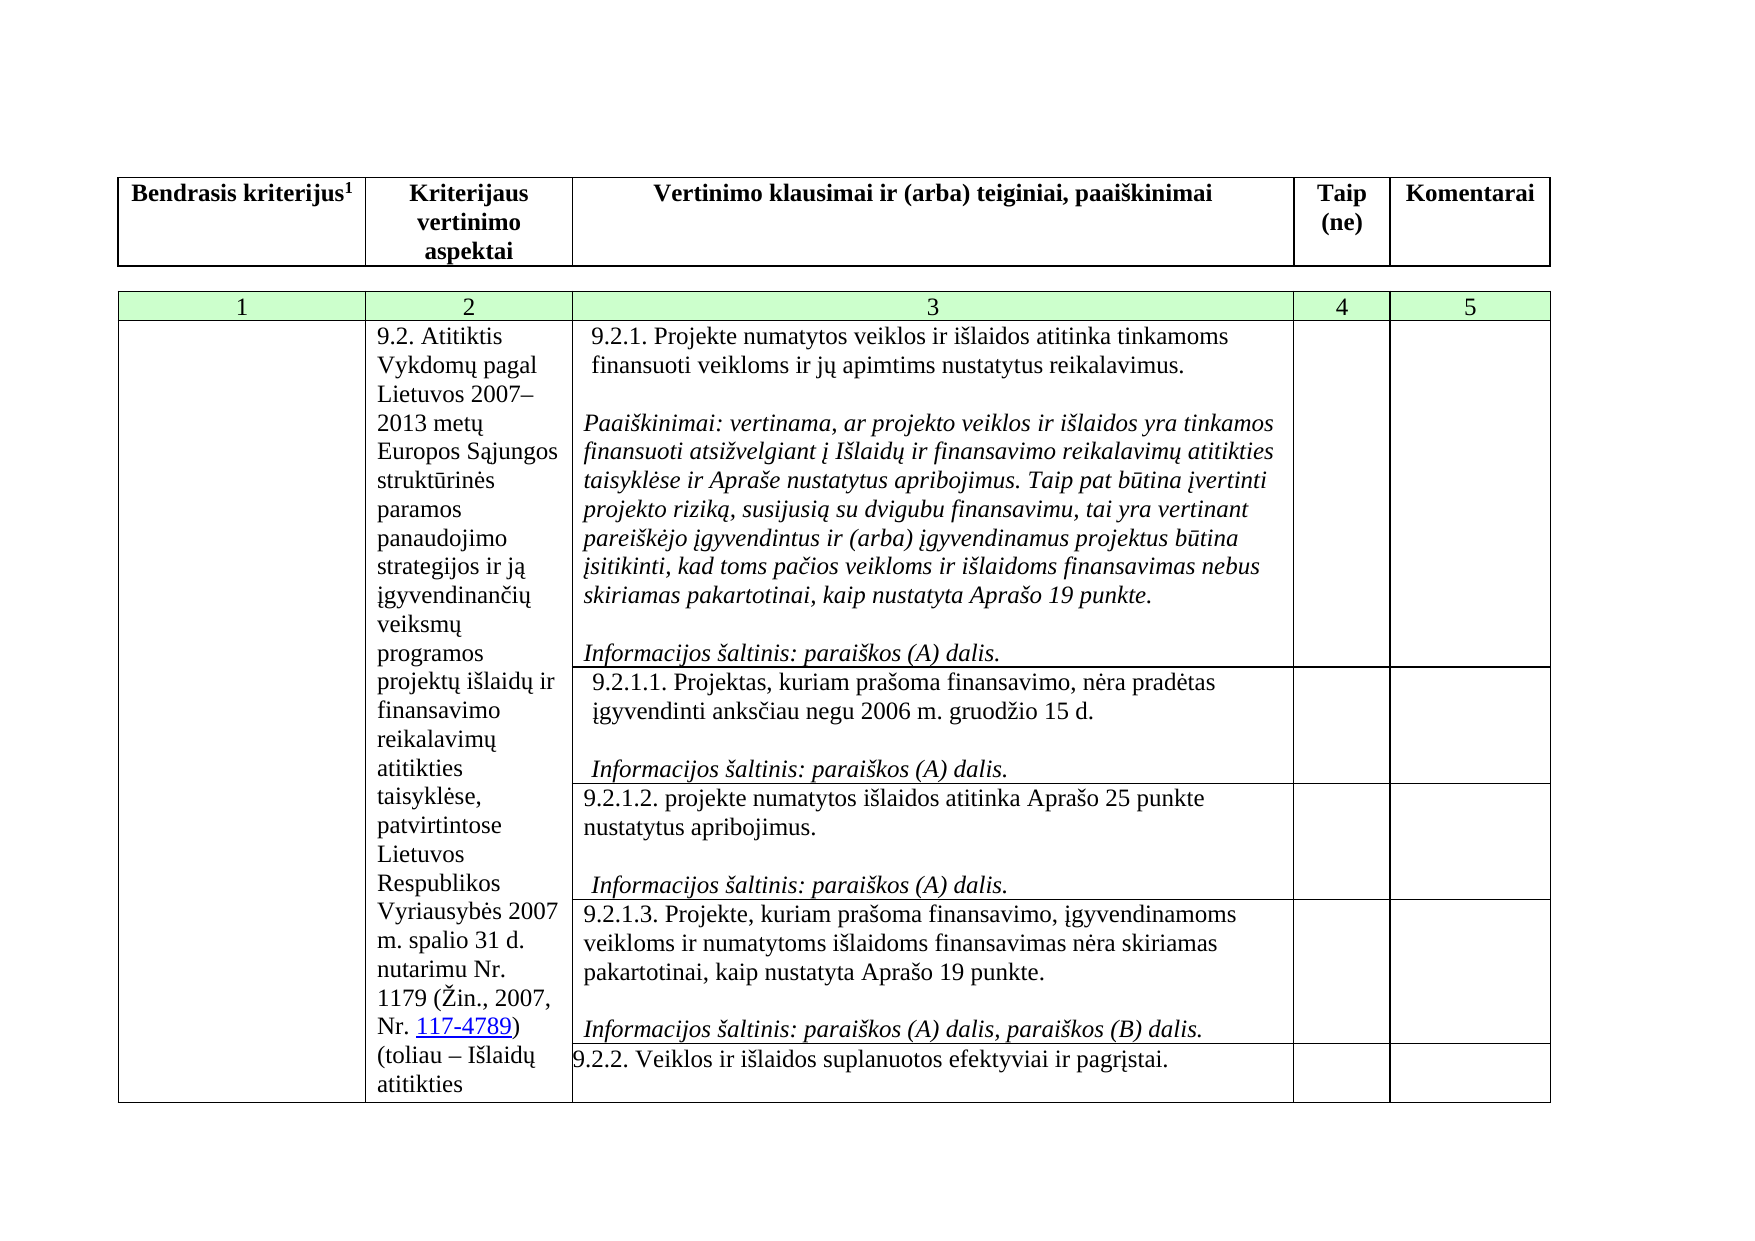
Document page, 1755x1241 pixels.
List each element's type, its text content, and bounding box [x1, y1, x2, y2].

table_cell [1391, 900, 1550, 1043]
table_cell [1391, 321, 1550, 666]
table_cell [572, 267, 1294, 291]
table_cell [1294, 321, 1389, 666]
table_cell [1390, 267, 1550, 291]
table_cell [119, 321, 365, 1102]
table_cell 9.2.2. Veiklos ir išlaidos suplanuotos efektyviai ir pagrįstai. [573, 1044, 1293, 1102]
table_cell [1391, 784, 1550, 898]
table_cell 9.2.1. Projekte numatytos veiklos ir išlaidos atitinka tinkamoms finansuoti veikloms ir jų apimtims nustatytus reikalavimus. Paaiškinimai: vertinama, ar projekto veiklos ir išlaidos yra tinkamos finansuoti atsižvelgiant į Išlaidų ir finansavimo reikalavimų atitikties taisyklėse ir Apraše nustatytus apribojimus. Taip pat būtina įvertinti projekto riziką, susijusią su dvigubu finansavimu, tai yra vertinant pareiškėjo įgyvendintus ir (arba) įgyvendinamus projektus būtina įsitikinti, kad toms pačios veikloms ir išlaidoms finansavimas nebus skiriamas pakartotinai, kaip nustatyta Aprašo 19 punkte. Informacijos šaltinis: paraiškos (A) dalis. [573, 321, 1293, 666]
table_cell 9.2.1.1. Projektas, kuriam prašoma finansavimo, nėra pradėtas įgyvendinti anksčiau negu 2006 m. gruodžio 15 d. Informacijos šaltinis: paraiškos (A) dalis. [573, 668, 1293, 782]
table_header Komentarai [1391, 178, 1549, 264]
table_cell [118, 267, 366, 291]
table_cell 3 [573, 292, 1293, 320]
table_cell 1 [119, 292, 365, 320]
table_header Bendrasis kriterijus1 [119, 178, 365, 264]
table_header Kriterijaus vertinimo aspektai [366, 178, 572, 264]
table_cell 5 [1391, 292, 1550, 320]
table_cell 9.2. Atitiktis Vykdomų pagal Lietuvos 2007–2013 metų Europos Sąjungos struktūrinės paramos panaudojimo strategijos ir ją įgyvendinančių veiksmų programos projektų išlaidų ir finansavimo reikalavimų atitikties taisyklėse, patvirtintose Lietuvos Respublikos Vyriausybės 2007 m. spalio 31 d. nutarimu Nr. 1179 (Žin., 2007, Nr. 117-4789) (toliau – Išlaidų atitikties [366, 321, 572, 1102]
table_cell [1294, 784, 1389, 898]
table_cell 9.2.1.3. Projekte, kuriam prašoma finansavimo, įgyvendinamoms veikloms ir numatytoms išlaidoms finansavimas nėra skiriamas pakartotinai, kaip nustatyta Aprašo 19 punkte. Informacijos šaltinis: paraiškos (A) dalis, paraiškos (B) dalis. [573, 900, 1293, 1043]
table_cell [1294, 1044, 1389, 1102]
table_header Taip (ne) [1295, 178, 1389, 264]
table_cell 4 [1294, 292, 1389, 320]
table_cell [1294, 668, 1389, 782]
table_cell [366, 267, 572, 291]
table_cell 9.2.1.2. projekte numatytos išlaidos atitinka Aprašo 25 punkte nustatytus apribojimus. Informacijos šaltinis: paraiškos (A) dalis. [573, 784, 1293, 898]
table_header Vertinimo klausimai ir (arba) teiginiai, paaiškinimai [573, 178, 1293, 264]
table_cell [1391, 1044, 1550, 1102]
table_cell [1294, 900, 1389, 1043]
table_cell [1294, 267, 1390, 291]
table_cell [1391, 668, 1550, 782]
table_cell 2 [366, 292, 572, 320]
